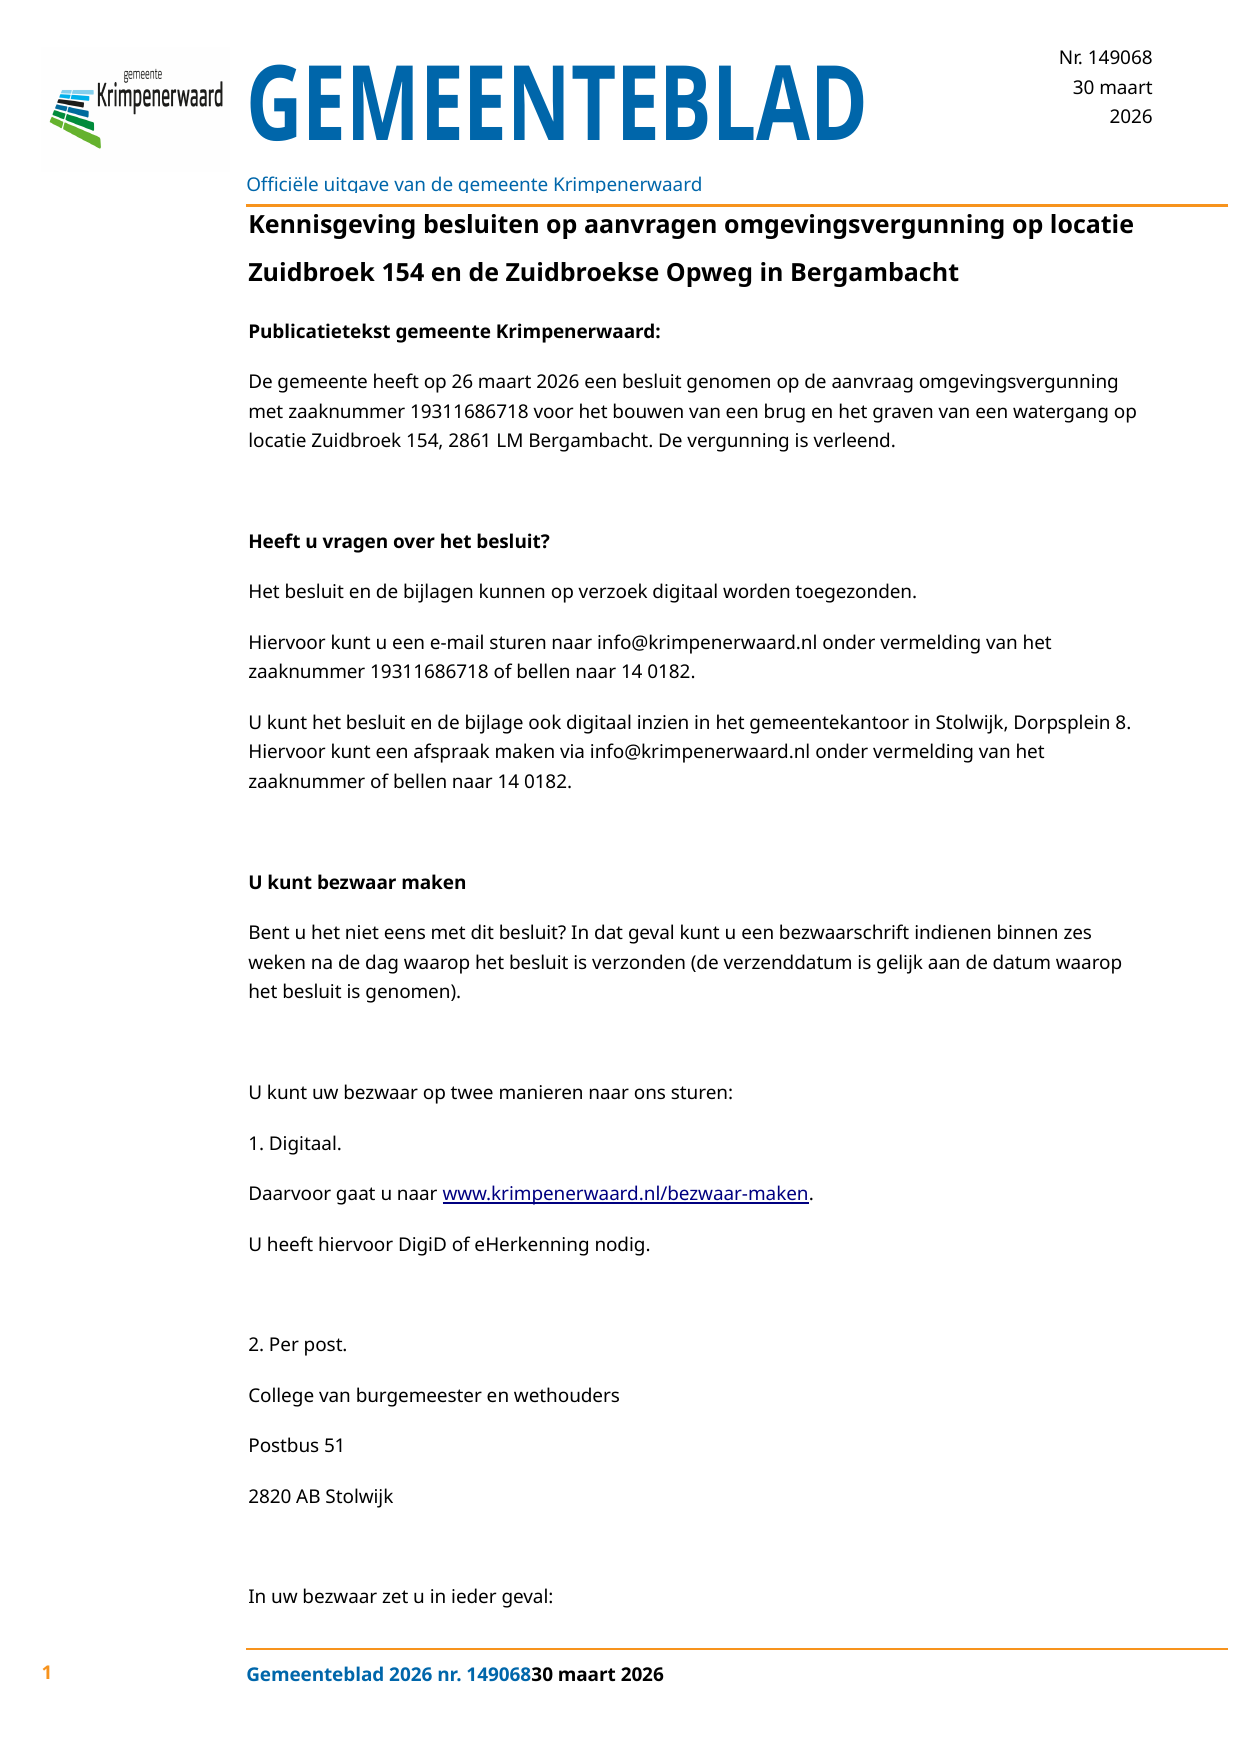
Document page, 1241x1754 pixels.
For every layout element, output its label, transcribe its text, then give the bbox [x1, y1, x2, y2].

text U kunt bezwaar maken [248, 869, 1152, 895]
text Postbus 51 [248, 1432, 1152, 1458]
text In uw bezwaar zet u in ieder geval: [248, 1584, 1152, 1609]
text 2. Per post. [248, 1332, 1152, 1357]
text Daarvoor gaat u naar www.krimpenerwaard.nl/bezwaar-maken. [248, 1180, 1152, 1206]
text U kunt het besluit en de bijlage ook digitaal inzien in het gemeentekantoor in Stolwijk, Dorpsplein 8. Hiervoor kunt een afspraak maken via info@krimpenerwaard.nl onder vermelding van het zaaknummer of bellen naar 14 0182. [248, 709, 1152, 794]
text Het besluit en de bijlagen kunnen op verzoek digitaal worden toegezonden. [248, 579, 1152, 604]
text U heeft hiervoor DigiD of eHerkenning nodig. [248, 1231, 1152, 1257]
text Bent u het niet eens met dit besluit? In dat geval kunt u een bezwaarschrift indienen binnen zes weken na de dag waarop het besluit is verzonden (de verzenddatum is gelijk aan de datum waarop het besluit is genomen). [248, 919, 1152, 1004]
text Publicatietekst gemeente Krimpenerwaard: [248, 318, 1152, 344]
text College van burgemeester en wethouders [248, 1382, 1152, 1408]
text U kunt uw bezwaar op twee manieren naar ons sturen: [248, 1079, 1152, 1105]
picture [41, 47, 231, 172]
text 2820 AB Stolwijk [248, 1483, 1152, 1509]
text Hiervoor kunt u een e-mail sturen naar info@krimpenerwaard.nl onder vermelding van het zaaknummer 19311686718 of bellen naar 14 0182. [248, 629, 1152, 684]
text Kennisgeving besluiten op aanvragen omgevingsvergunning op locatie Zuidbroek 154 en de Zuidbroekse Opweg in Bergambacht [248, 207, 1152, 288]
text De gemeente heeft op 26 maart 2026 een besluit genomen op de aanvraag omgevingsvergunning met zaaknummer 19311686718 voor het bouwen van een brug en het graven van een watergang op locatie Zuidbroek 154, 2861 LM Bergambacht. De vergunning is verleend. [248, 368, 1152, 453]
text Heeft u vragen over het besluit? [248, 528, 1152, 554]
text 1. Digitaal. [248, 1130, 1152, 1156]
